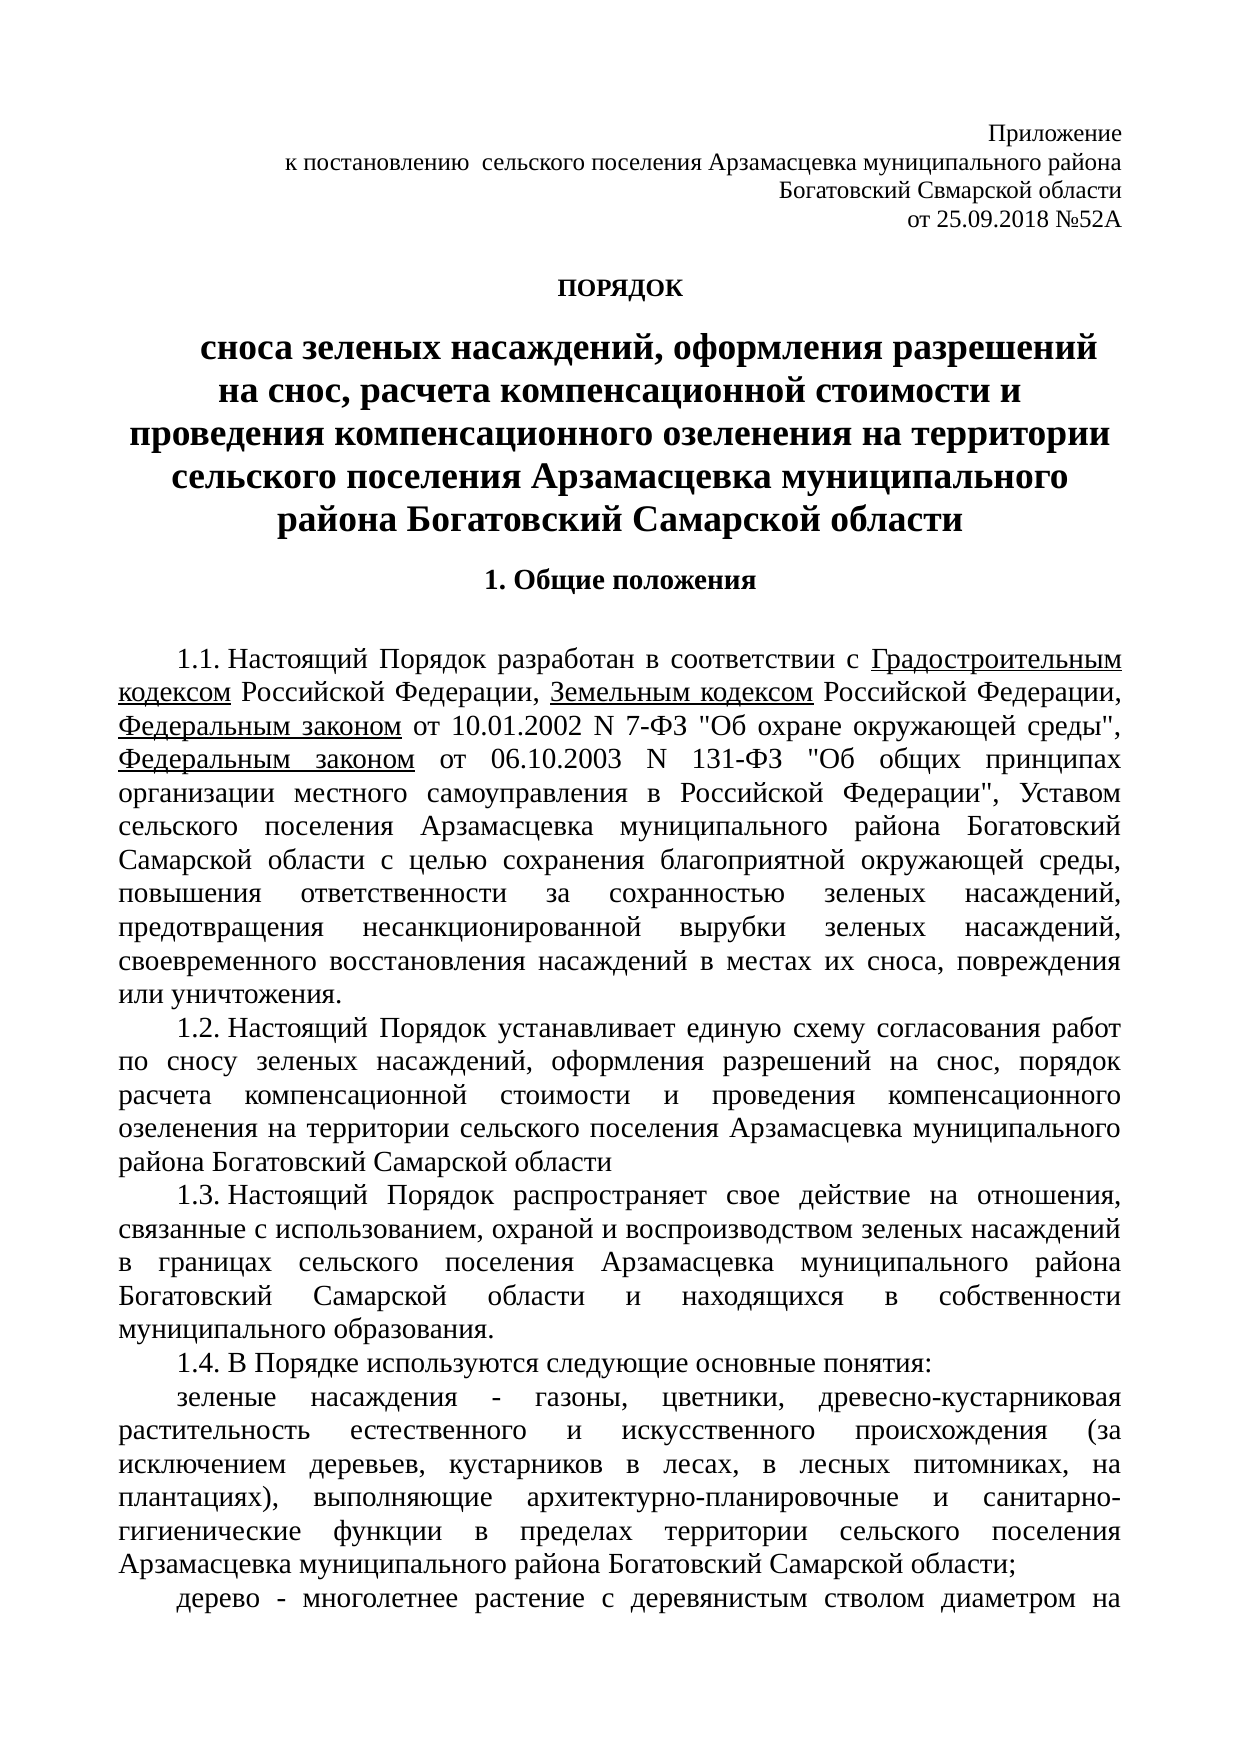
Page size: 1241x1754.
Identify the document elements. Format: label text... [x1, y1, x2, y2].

text 1. Общие положения [118, 562, 1122, 596]
text дерево - многолетнее растение с деревянистым стволом диаметром на [118, 1580, 1122, 1613]
text ПОРЯДОК [118, 273, 1122, 302]
text от 25.09.2018 №52А [118, 204, 1122, 233]
text 1.4. В Порядке используются следующие основные понятия: [118, 1345, 1122, 1379]
text 1.3. Настоящий Порядок распространяет свое действие на отношения, связанные с использованием, охраной и воспроизводством зеленых насаждений в границах сельского поселения Арзамасцевка муниципального района Богатовский Самарской области и находящихся в собственности муниципального образования. [118, 1177, 1122, 1345]
text Приложение [118, 118, 1122, 147]
text сноса зеленых насаждений, оформления разрешений на снос, расчета компенсационной стоимости и проведения компенсационного озеленения на территории сельского поселения Арзамасцевка муниципального района Богатовский Самарской области [118, 324, 1122, 540]
text к постановлению сельского поселения Арзамасцевка муниципального района Богатовский Свмарской области [118, 147, 1122, 204]
text 1.2. Настоящий Порядок устанавливает единую схему согласования работ по сносу зеленых насаждений, оформления разрешений на снос, порядок расчета компенсационной стоимости и проведения компенсационного озеленения на территории сельского поселения Арзамасцевка муниципального района Богатовский Самарской области [118, 1010, 1122, 1177]
text 1.1. Настоящий Порядок разработан в соответствии с Градостроительным кодексом Российской Федерации, Земельным кодексом Российской Федерации, Федеральным законом от 10.01.2002 N 7-ФЗ "Об охране окружающей среды", Федеральным законом от 06.10.2003 N 131-ФЗ "Об общих принципах организации местного самоуправления в Российской Федерации", Уставом сельского поселения Арзамасцевка муниципального района Богатовский Самарской области с целью сохранения благоприятной окружающей среды, повышения ответственности за сохранностью зеленых насаждений, предотвращения несанкционированной вырубки зеленых насаждений, своевременного восстановления насаждений в местах их сноса, повреждения или уничтожения. [118, 641, 1122, 1010]
text зеленые насаждения - газоны, цветники, древесно-кустарниковая растительность естественного и искусственного происхождения (за исключением деревьев, кустарников в лесах, в лесных питомниках, на плантациях), выполняющие архитектурно-планировочные и санитарно-гигиенические функции в пределах территории сельского поселения Арзамасцевка муниципального района Богатовский Самарской области; [118, 1379, 1122, 1580]
